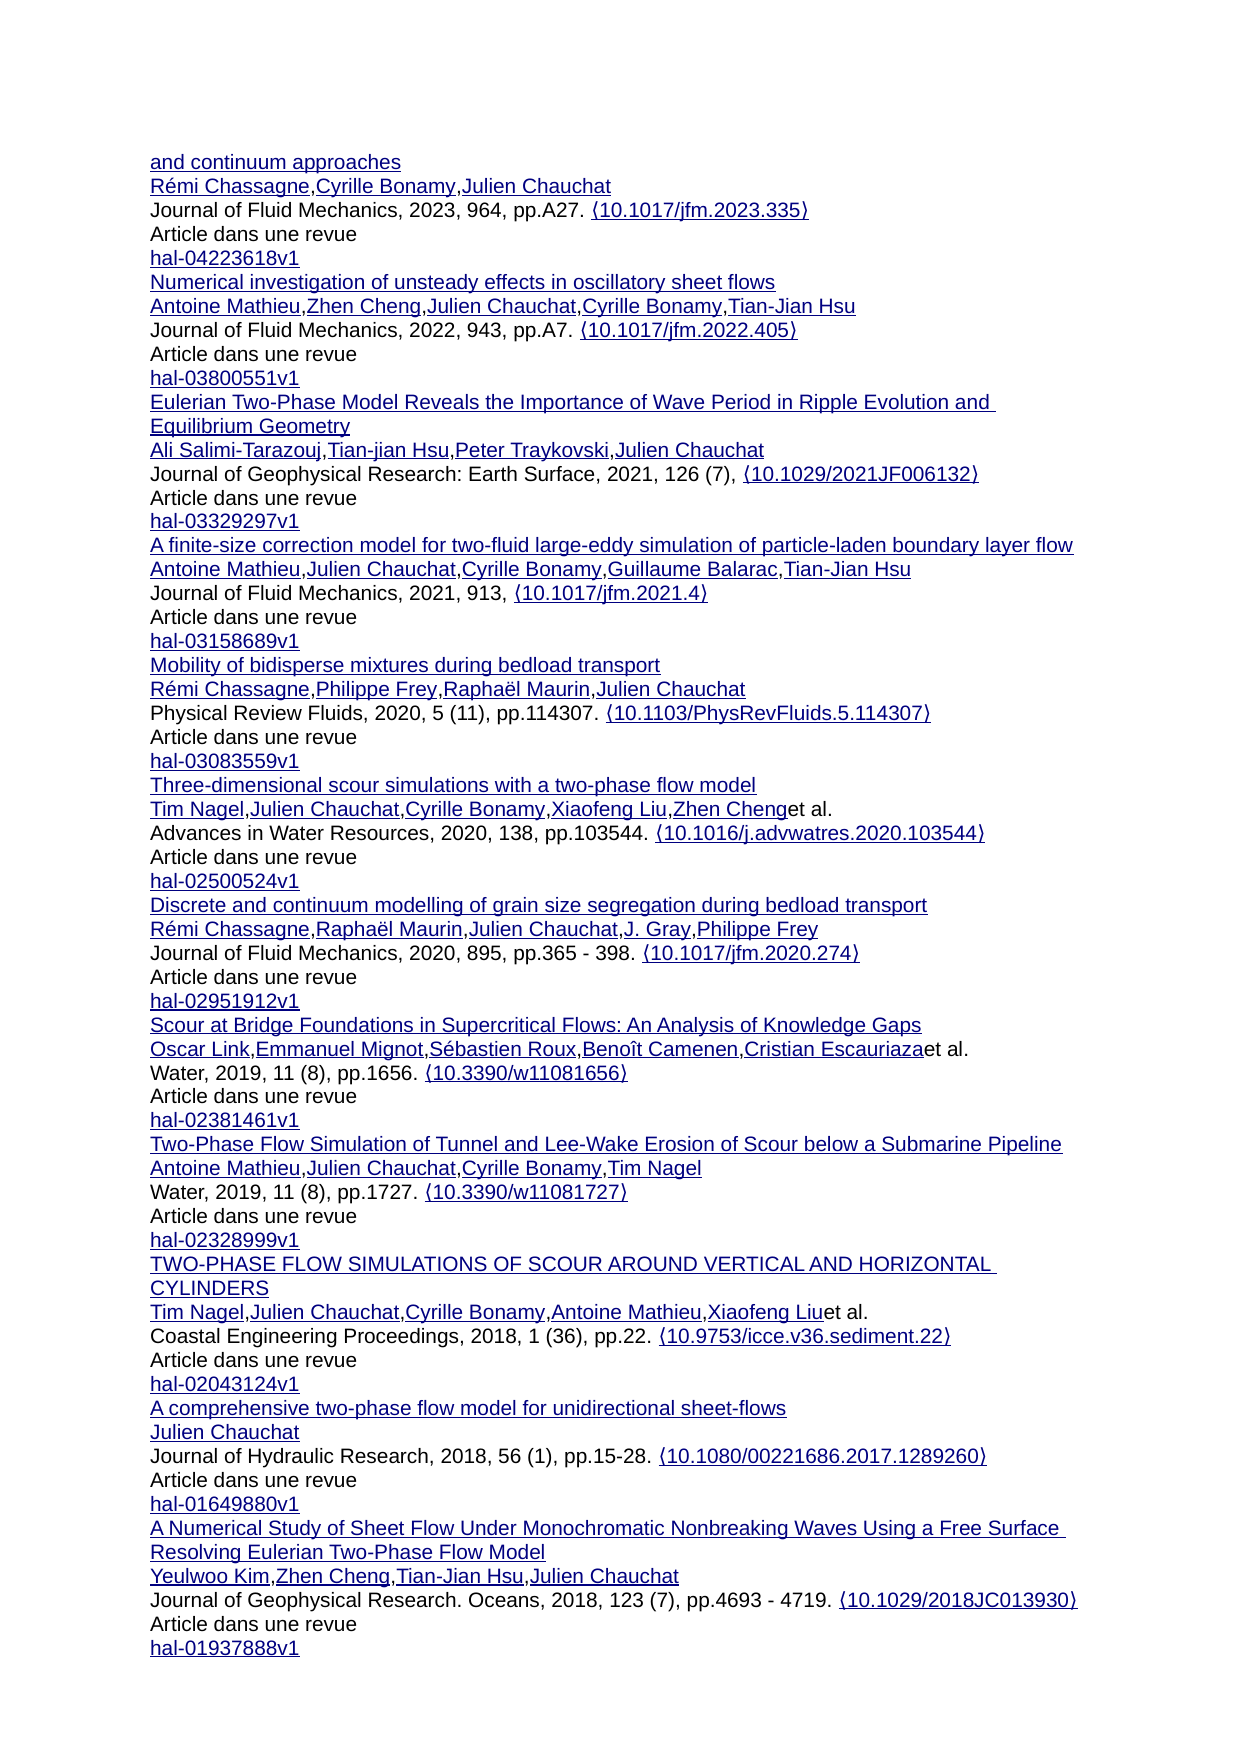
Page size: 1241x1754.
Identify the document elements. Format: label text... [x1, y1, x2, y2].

table_cell Discrete and continuum modelling of grain size segregation during bedload transport Rémi Chassagne,Raphaël Maurin,Julien Chauchat,J. Gray,Philippe Frey Journal of Fluid Mechanics, 2020, 895, pp.365 - 398. ⟨10.1017/jfm.2020.274⟩ Article dans une revue hal-02951912v1 [150, 893, 1090, 1012]
table_cell Three-dimensional scour simulations with a two-phase flow model Tim Nagel,Julien Chauchat,Cyrille Bonamy,Xiaofeng Liu,Zhen Chenget al. Advances in Water Resources, 2020, 138, pp.103544. ⟨10.1016/j.advwatres.2020.103544⟩ Article dans une revue hal-02500524v1 [150, 773, 1090, 893]
table_cell A finite-size correction model for two-fluid large-eddy simulation of particle-laden boundary layer flow Antoine Mathieu,Julien Chauchat,Cyrille Bonamy,Guillaume Balarac,Tian-Jian Hsu Journal of Fluid Mechanics, 2021, 913, ⟨10.1017/jfm.2021.4⟩ Article dans une revue hal-03158689v1 [150, 533, 1090, 653]
table_cell A comprehensive two-phase flow model for unidirectional sheet-flows Julien Chauchat Journal of Hydraulic Research, 2018, 56 (1), pp.15-28. ⟨10.1080/00221686.2017.1289260⟩ Article dans une revue hal-01649880v1 [150, 1396, 1090, 1516]
table_cell and continuum approaches Rémi Chassagne,Cyrille Bonamy,Julien Chauchat Journal of Fluid Mechanics, 2023, 964, pp.A27. ⟨10.1017/jfm.2023.335⟩ Article dans une revue hal-04223618v1 [150, 150, 1090, 270]
table_cell Scour at Bridge Foundations in Supercritical Flows: An Analysis of Knowledge Gaps Oscar Link,Emmanuel Mignot,Sébastien Roux,Benoît Camenen,Cristian Escauriazaet al. Water, 2019, 11 (8), pp.1656. ⟨10.3390/w11081656⟩ Article dans une revue hal-02381461v1 [150, 1013, 1090, 1132]
table_cell TWO-PHASE FLOW SIMULATIONS OF SCOUR AROUND VERTICAL AND HORIZONTAL CYLINDERS Tim Nagel,Julien Chauchat,Cyrille Bonamy,Antoine Mathieu,Xiaofeng Liuet al. Coastal Engineering Proceedings, 2018, 1 (36), pp.22. ⟨10.9753/icce.v36.sediment.22⟩ Article dans une revue hal-02043124v1 [150, 1252, 1090, 1396]
table_cell Two-Phase Flow Simulation of Tunnel and Lee-Wake Erosion of Scour below a Submarine Pipeline Antoine Mathieu,Julien Chauchat,Cyrille Bonamy,Tim Nagel Water, 2019, 11 (8), pp.1727. ⟨10.3390/w11081727⟩ Article dans une revue hal-02328999v1 [150, 1132, 1090, 1252]
table_cell Mobility of bidisperse mixtures during bedload transport Rémi Chassagne,Philippe Frey,Raphaël Maurin,Julien Chauchat Physical Review Fluids, 2020, 5 (11), pp.114307. ⟨10.1103/PhysRevFluids.5.114307⟩ Article dans une revue hal-03083559v1 [150, 653, 1090, 773]
table_cell Eulerian Two‐Phase Model Reveals the Importance of Wave Period in Ripple Evolution and Equilibrium Geometry Ali Salimi-Tarazouj,Tian‐jian Hsu,Peter Traykovski,Julien Chauchat Journal of Geophysical Research: Earth Surface, 2021, 126 (7), ⟨10.1029/2021JF006132⟩ Article dans une revue hal-03329297v1 [150, 390, 1090, 533]
table_cell A Numerical Study of Sheet Flow Under Monochromatic Nonbreaking Waves Using a Free Surface Resolving Eulerian Two-Phase Flow Model Yeulwoo Kim,Zhen Cheng,Tian-Jian Hsu,Julien Chauchat Journal of Geophysical Research. Oceans, 2018, 123 (7), pp.4693 - 4719. ⟨10.1029/2018JC013930⟩ Article dans une revue hal-01937888v1 [150, 1516, 1090, 1659]
table_cell Numerical investigation of unsteady effects in oscillatory sheet flows Antoine Mathieu,Zhen Cheng,Julien Chauchat,Cyrille Bonamy,Tian-Jian Hsu Journal of Fluid Mechanics, 2022, 943, pp.A7. ⟨10.1017/jfm.2022.405⟩ Article dans une revue hal-03800551v1 [150, 270, 1090, 389]
